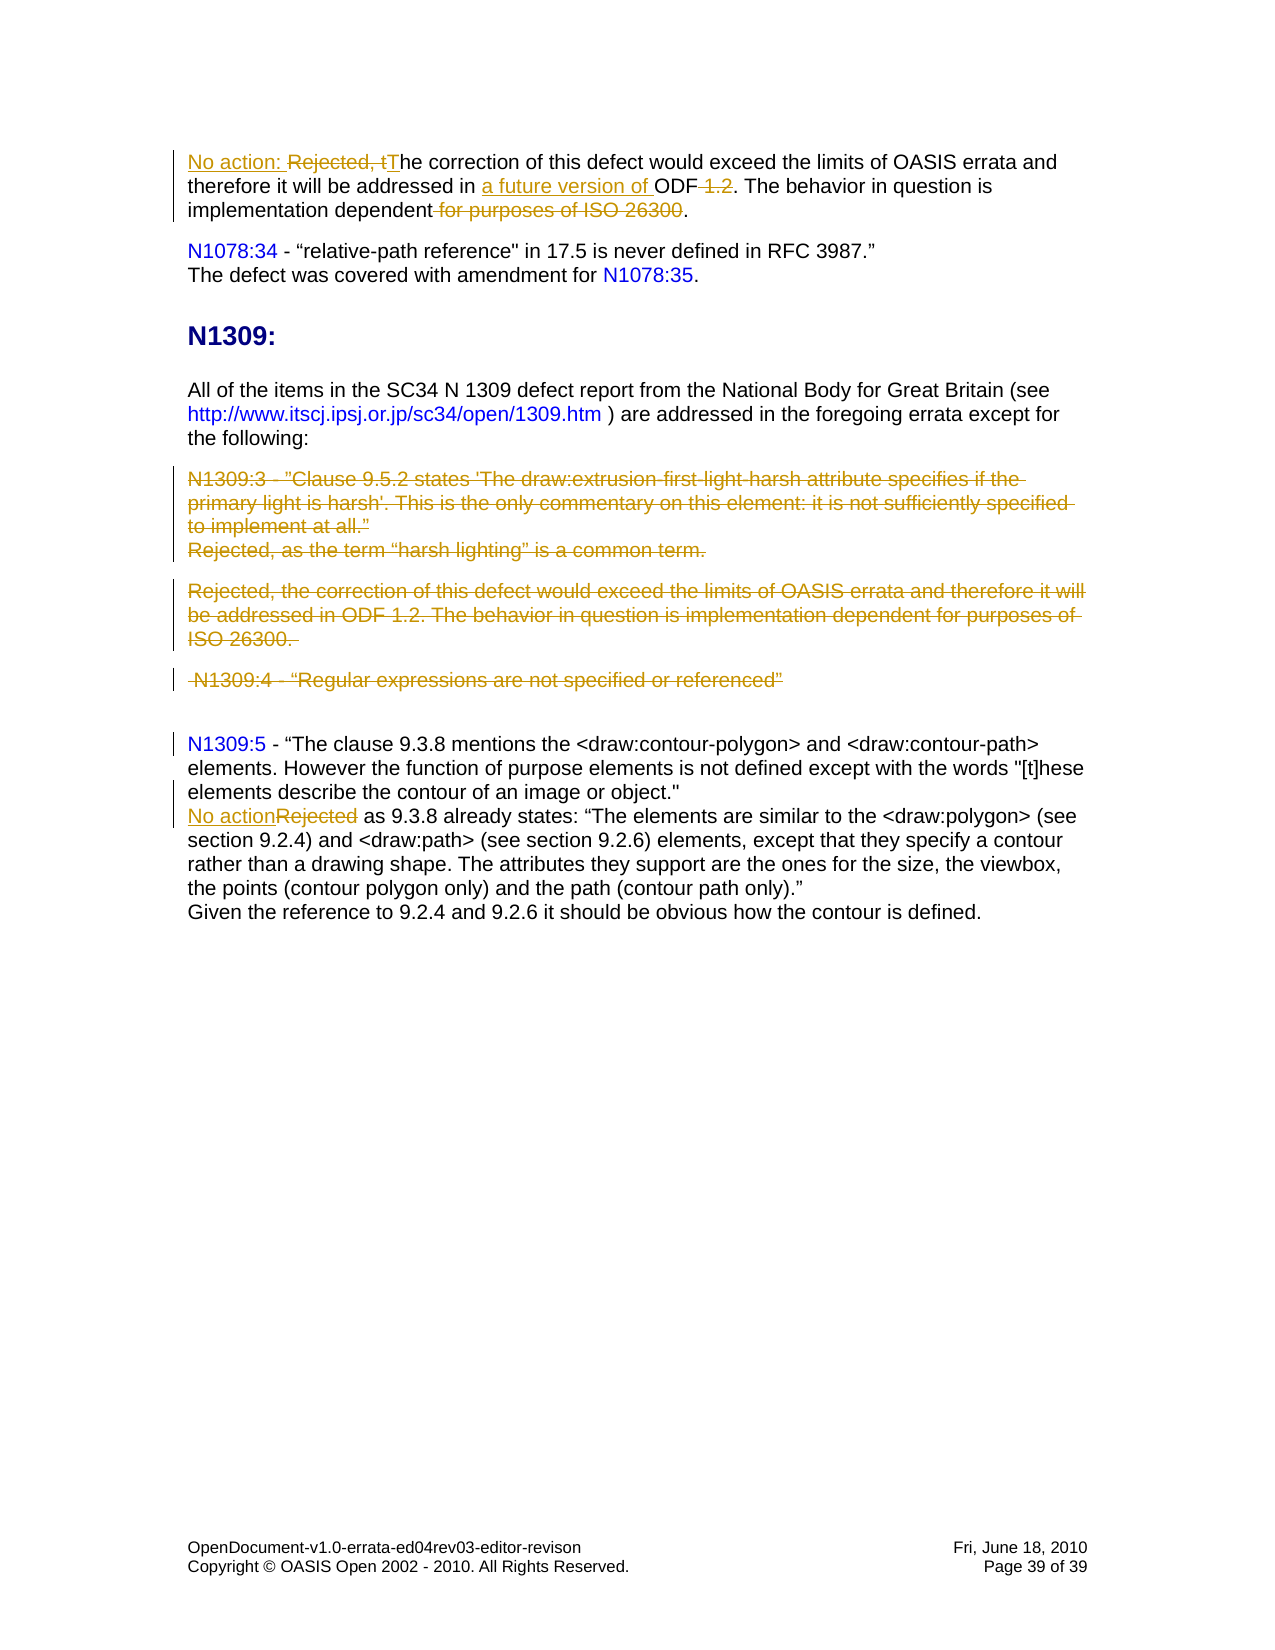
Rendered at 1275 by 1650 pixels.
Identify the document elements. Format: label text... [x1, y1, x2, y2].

text N1078:29 - “Clause 15.20 about "reference points", "measure line", "guides", etc. is only understandable if the reader uses OpenOffice and examines the output.” No action: The correction of this defect would exceed the limits of OASIS errata and therefore it will be addressed in a future version of ODF. The behavior in question is implementation dependent. [187, 150, 1088, 222]
subtitle N1309: [187, 320, 1088, 352]
text N1078:34 - “relative-path reference" in 17.5 is never defined in RFC 3987.” The defect was covered with amendment for N1078:35. [187, 238, 1088, 286]
text N1309:5 - “The clause 9.3.8 mentions the <draw:contour-polygon> and <draw:contour-path> elements. However the function of purpose elements is not defined except with the words "[t]hese elements describe the contour of an image or object." No action as 9.3.8 already states: “The elements are similar to the <draw:polygon> (see section 9.2.4) and <draw:path> (see section 9.2.6) elements, except that they specify a contour rather than a drawing shape. The attributes they support are the ones for the size, the viewbox, the points (contour polygon only) and the path (contour path only).” Given the reference to 9.2.4 and 9.2.6 it should be obvious how the contour is defined. [187, 732, 1088, 924]
text All of the items in the SC34 N 1309 defect report from the National Body for Great Britain (see http://www.itscj.ipsj.or.jp/sc34/open/1309.htm ) are addressed in the foregoing errata except for the following: [187, 378, 1088, 450]
